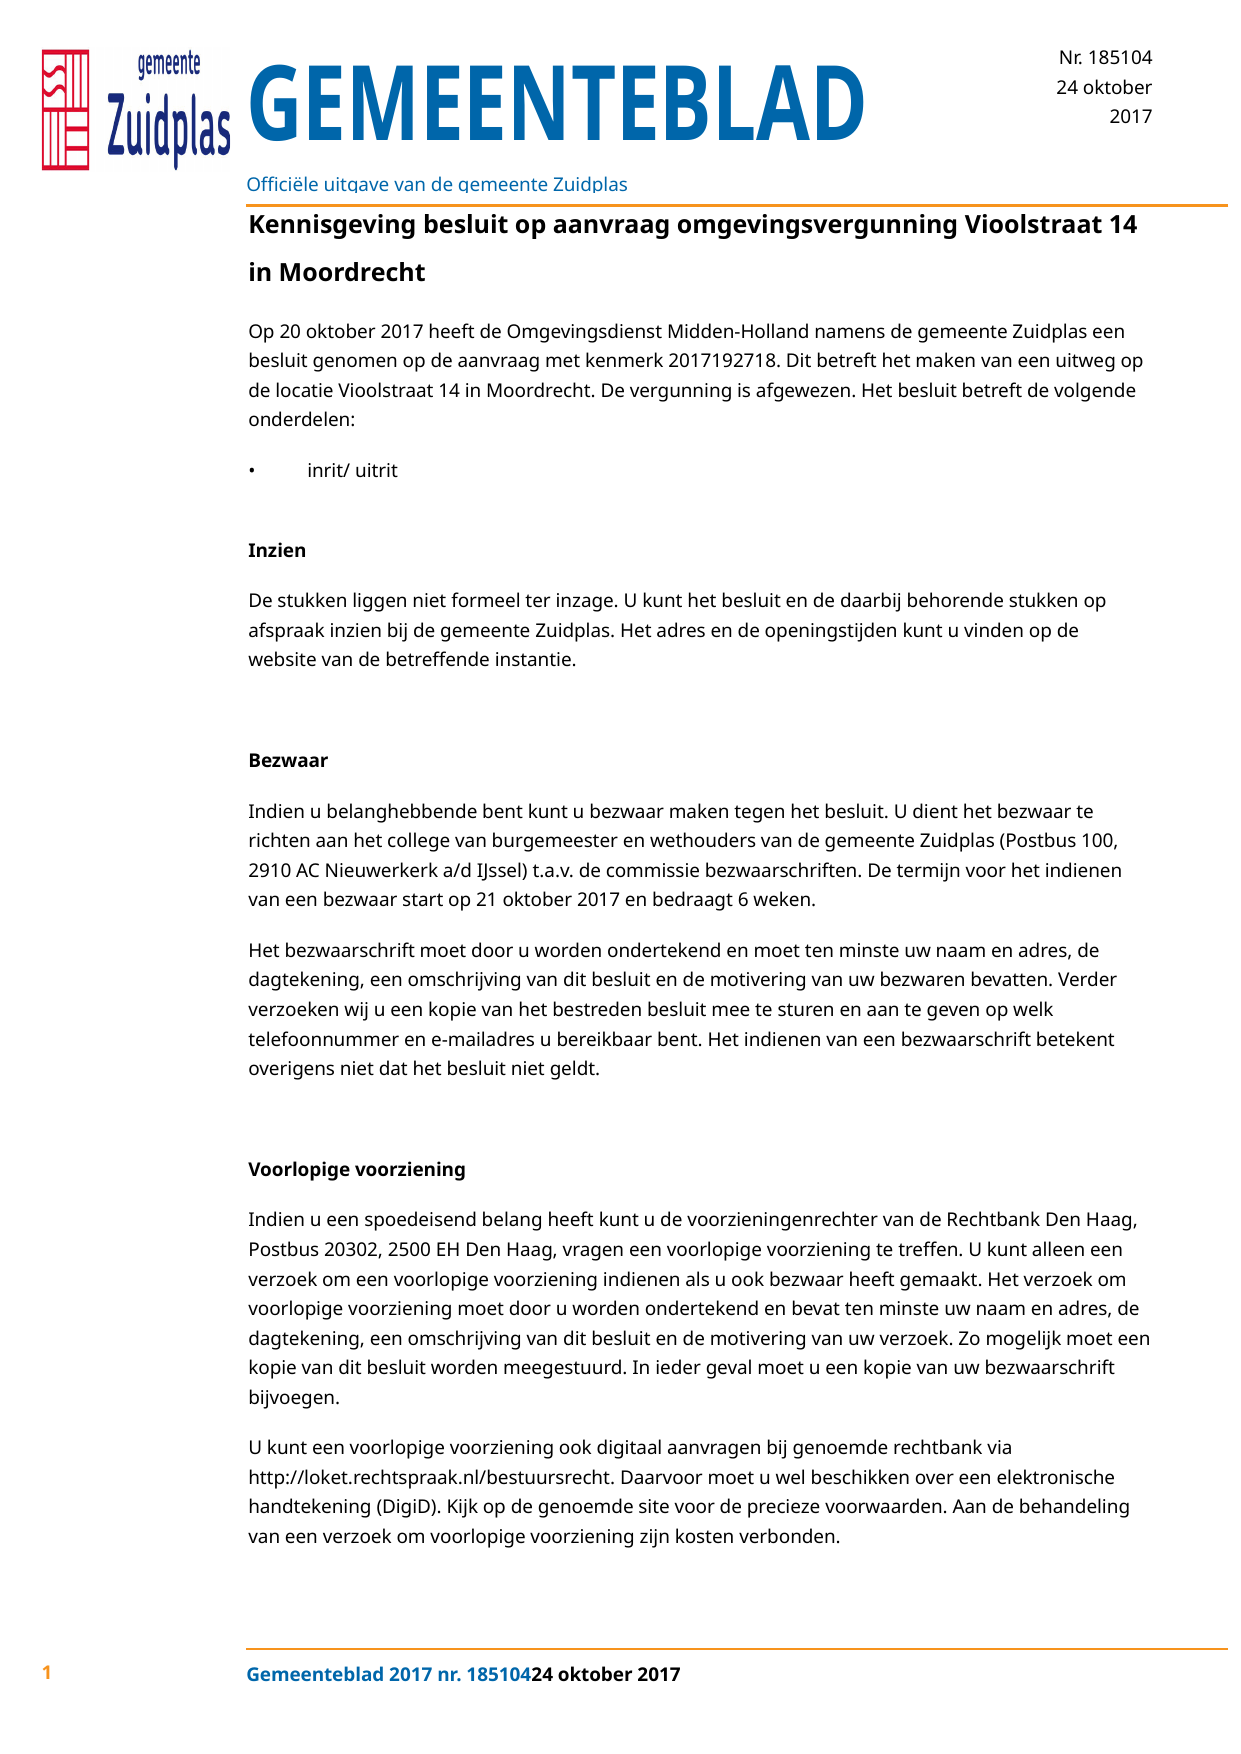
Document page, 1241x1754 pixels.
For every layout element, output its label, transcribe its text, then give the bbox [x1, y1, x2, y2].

text Het bezwaarschrift moet door u worden ondertekend en moet ten minste uw naam en adres, de dagtekening, een omschrijving van dit besluit en de motivering van uw bezwaren bevatten. Verder verzoeken wij u een kopie van het bestreden besluit mee te sturen en aan te geven op welk telefoonnummer en e-mailadres u bereikbaar bent. Het indienen van een bezwaarschrift betekent overigens niet dat het besluit niet geldt. [248, 937, 1152, 1081]
text Indien u belanghebbende bent kunt u bezwaar maken tegen het besluit. U dient het bezwaar te richten aan het college van burgemeester en wethouders van de gemeente Zuidplas (Postbus 100, 2910 AC Nieuwerkerk a/d IJssel) t.a.v. de commissie bezwaarschriften. De termijn voor het indienen van een bezwaar start op 21 oktober 2017 en bedraagt 6 weken. [248, 798, 1152, 912]
text De stukken liggen niet formeel ter inzage. U kunt het besluit en de daarbij behorende stukken op afspraak inzien bij de gemeente Zuidplas. Het adres en de openingstijden kunt u vinden op de website van de betreffende instantie. [248, 587, 1152, 672]
text U kunt een voorlopige voorziening ook digitaal aanvragen bij genoemde rechtbank via http://loket.rechtspraak.nl/bestuursrecht. Daarvoor moet u wel beschikken over een elektronische handtekening (DigiD). Kijk op de genoemde site voor de precieze voorwaarden. Aan de behandeling van een verzoek om voorlopige voorziening zijn kosten verbonden. [248, 1434, 1152, 1549]
list inrit/ uitrit [248, 457, 1152, 483]
text Indien u een spoedeisend belang heeft kunt u de voorzieningenrechter van de Rechtbank Den Haag, Postbus 20302, 2500 EH Den Haag, vragen een voorlopige voorziening te treffen. U kunt alleen een verzoek om een voorlopige voorziening indienen als u ook bezwaar heeft gemaakt. Het verzoek om voorlopige voorziening moet door u worden ondertekend en bevat ten minste uw naam en adres, de dagtekening, een omschrijving van dit besluit en de motivering van uw verzoek. Zo mogelijk moet een kopie van dit besluit worden meegestuurd. In ieder geval moet u een kopie van uw bezwaarschrift bijvoegen. [248, 1207, 1152, 1410]
text Voorlopige voorziening [248, 1156, 1152, 1182]
text Kennisgeving besluit op aanvraag omgevingsvergunning Vioolstraat 14 in Moordrecht [248, 207, 1152, 288]
picture [41, 47, 231, 172]
text Inzien [248, 537, 1152, 563]
text Bezwaar [248, 747, 1152, 773]
text Op 20 oktober 2017 heeft de Omgevingsdienst Midden-Holland namens de gemeente Zuidplas een besluit genomen op de aanvraag met kenmerk 2017192718. Dit betreft het maken van een uitweg op de locatie Vioolstraat 14 in Moordrecht. De vergunning is afgewezen. Het besluit betreft de volgende onderdelen: [248, 318, 1152, 432]
